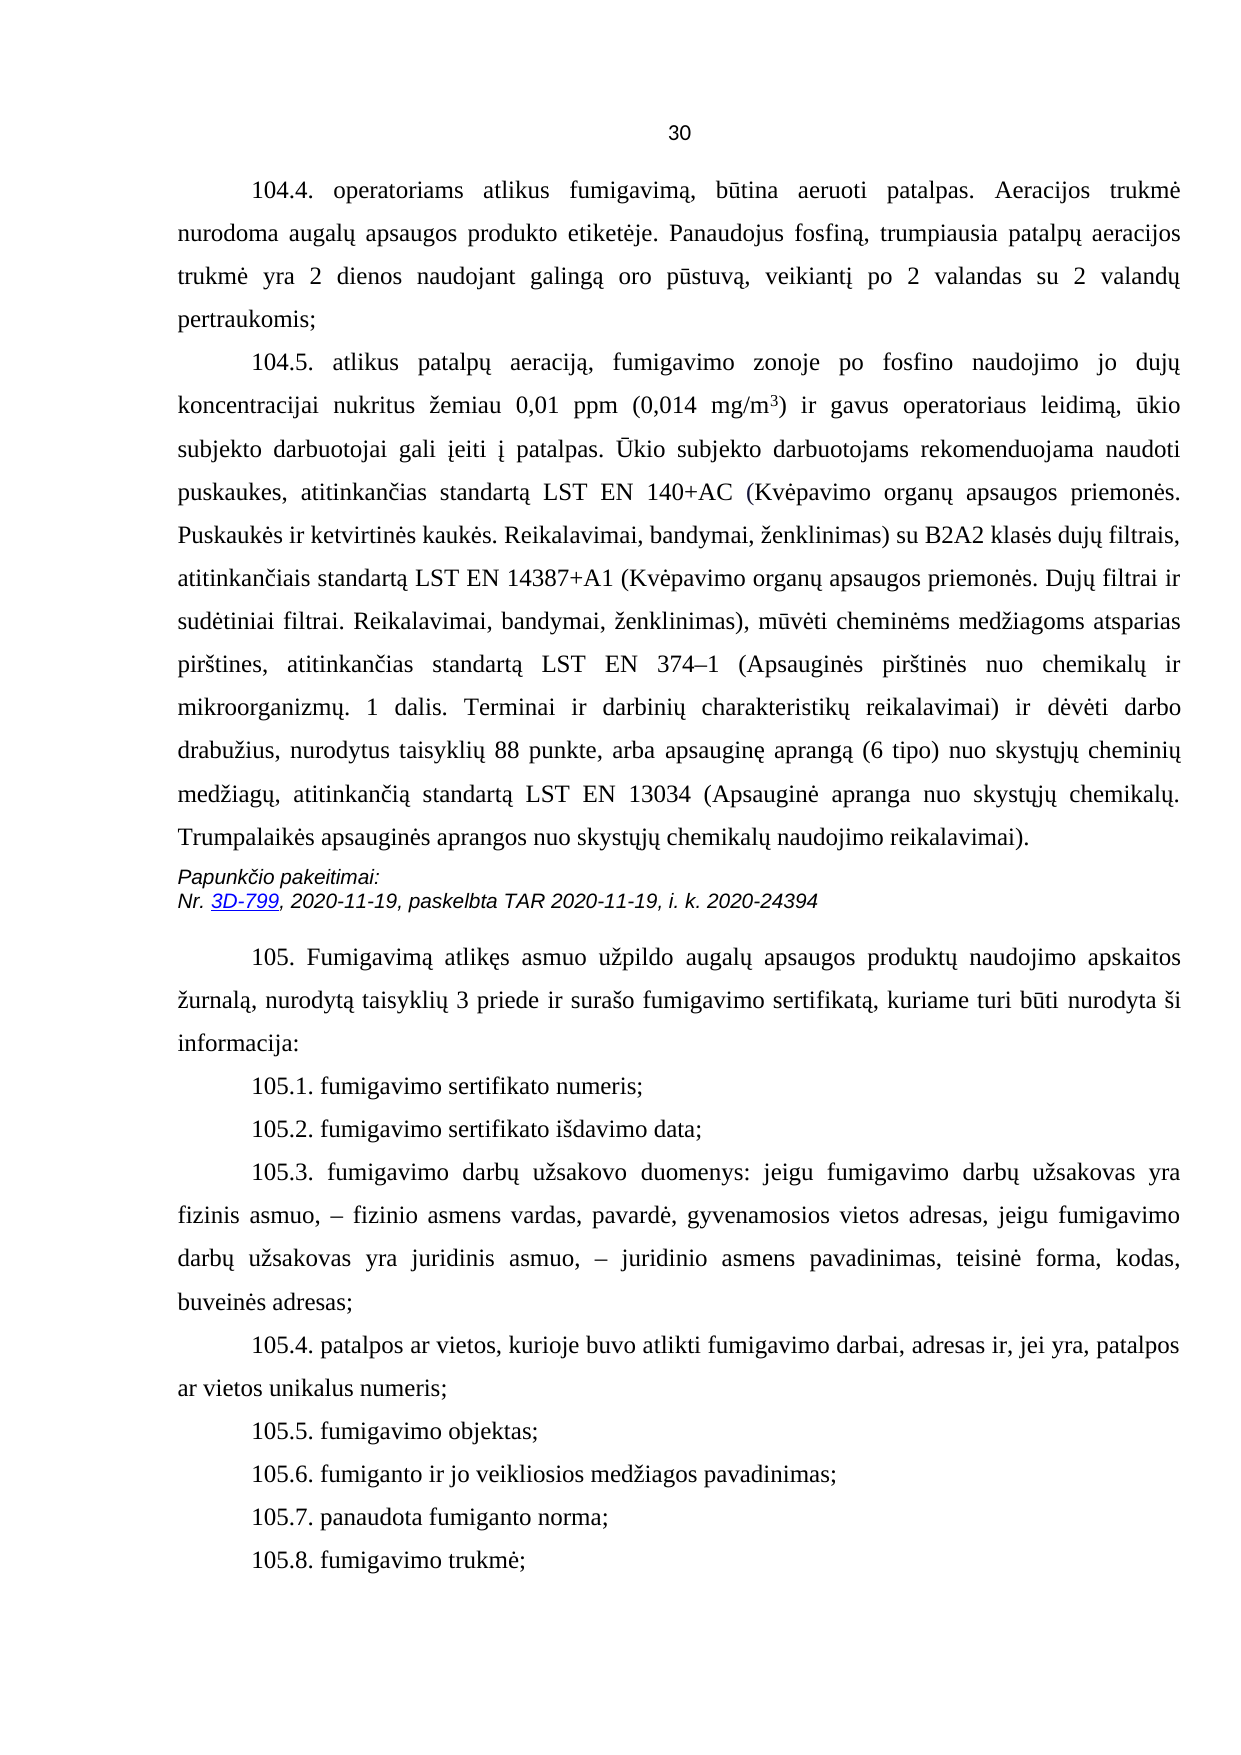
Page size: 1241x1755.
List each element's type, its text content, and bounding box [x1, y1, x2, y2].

text 105.8. fumigavimo trukmė; [177, 1545, 1181, 1574]
text 105.5. fumigavimo objektas; [177, 1416, 1181, 1445]
text 105.1. fumigavimo sertifikato numeris; [177, 1071, 1181, 1100]
text 105.2. fumigavimo sertifikato išdavimo data; [177, 1114, 1181, 1143]
text 105.3. fumigavimo darbų užsakovo duomenys: jeigu fumigavimo darbų užsakovas yra fizinis asmuo, – fizinio asmens vardas, pavardė, gyvenamosios vietos adresas, jeigu fumigavimo darbų užsakovas yra juridinis asmuo, – juridinio asmens pavadinimas, teisinė forma, kodas, buveinės adresas; [177, 1157, 1181, 1315]
text 104.5. atlikus patalpų aeraciją, fumigavimo zonoje po fosfino naudojimo jo dujų koncentracijai nukritus žemiau 0,01 ppm (0,014 mg/m3) ir gavus operatoriaus leidimą, ūkio subjekto darbuotojai gali įeiti į patalpas. Ūkio subjekto darbuotojams rekomenduojama naudoti puskaukes, atitinkančias standartą LST EN 140+AC (Kvėpavimo organų apsaugos priemonės. Puskaukės ir ketvirtinės kaukės. Reikalavimai, bandymai, ženklinimas) su B2A2 klasės dujų filtrais, atitinkančiais standartą LST EN 14387+A1 (Kvėpavimo organų apsaugos priemonės. Dujų filtrai ir sudėtiniai filtrai. Reikalavimai, bandymai, ženklinimas), mūvėti cheminėms medžiagoms atsparias pirštines, atitinkančias standartą LST EN 374–1 (Apsauginės pirštinės nuo chemikalų ir mikroorganizmų. 1 dalis. Terminai ir darbinių charakteristikų reikalavimai) ir dėvėti darbo drabužius, nurodytus taisyklių 88 punkte, arba apsauginę aprangą (6 tipo) nuo skystųjų cheminių medžiagų, atitinkančią standartą LST EN 13034 (Apsauginė apranga nuo skystųjų chemikalų. Trumpalaikės apsauginės aprangos nuo skystųjų chemikalų naudojimo reikalavimai). [177, 347, 1181, 851]
text 105.6. fumiganto ir jo veikliosios medžiagos pavadinimas; [177, 1459, 1181, 1488]
text 105.7. panaudota fumiganto norma; [177, 1502, 1181, 1531]
text Papunkčio pakeitimai: [177, 865, 1181, 889]
text 104.4. operatoriams atlikus fumigavimą, būtina aeruoti patalpas. Aeracijos trukmė nurodoma augalų apsaugos produkto etiketėje. Panaudojus fosfiną, trumpiausia patalpų aeracijos trukmė yra 2 dienos naudojant galingą oro pūstuvą, veikiantį po 2 valandas su 2 valandų pertraukomis; [177, 175, 1181, 333]
text 105. Fumigavimą atlikęs asmuo užpildo augalų apsaugos produktų naudojimo apskaitos žurnalą, nurodytą taisyklių 3 priede ir surašo fumigavimo sertifikatą, kuriame turi būti nurodyta ši informacija: [177, 942, 1181, 1057]
text 105.4. patalpos ar vietos, kurioje buvo atlikti fumigavimo darbai, adresas ir, jei yra, patalpos ar vietos unikalus numeris; [177, 1330, 1181, 1402]
text Nr. 3D-799, 2020-11-19, paskelbta TAR 2020-11-19, i. k. 2020-24394 [177, 889, 1181, 913]
